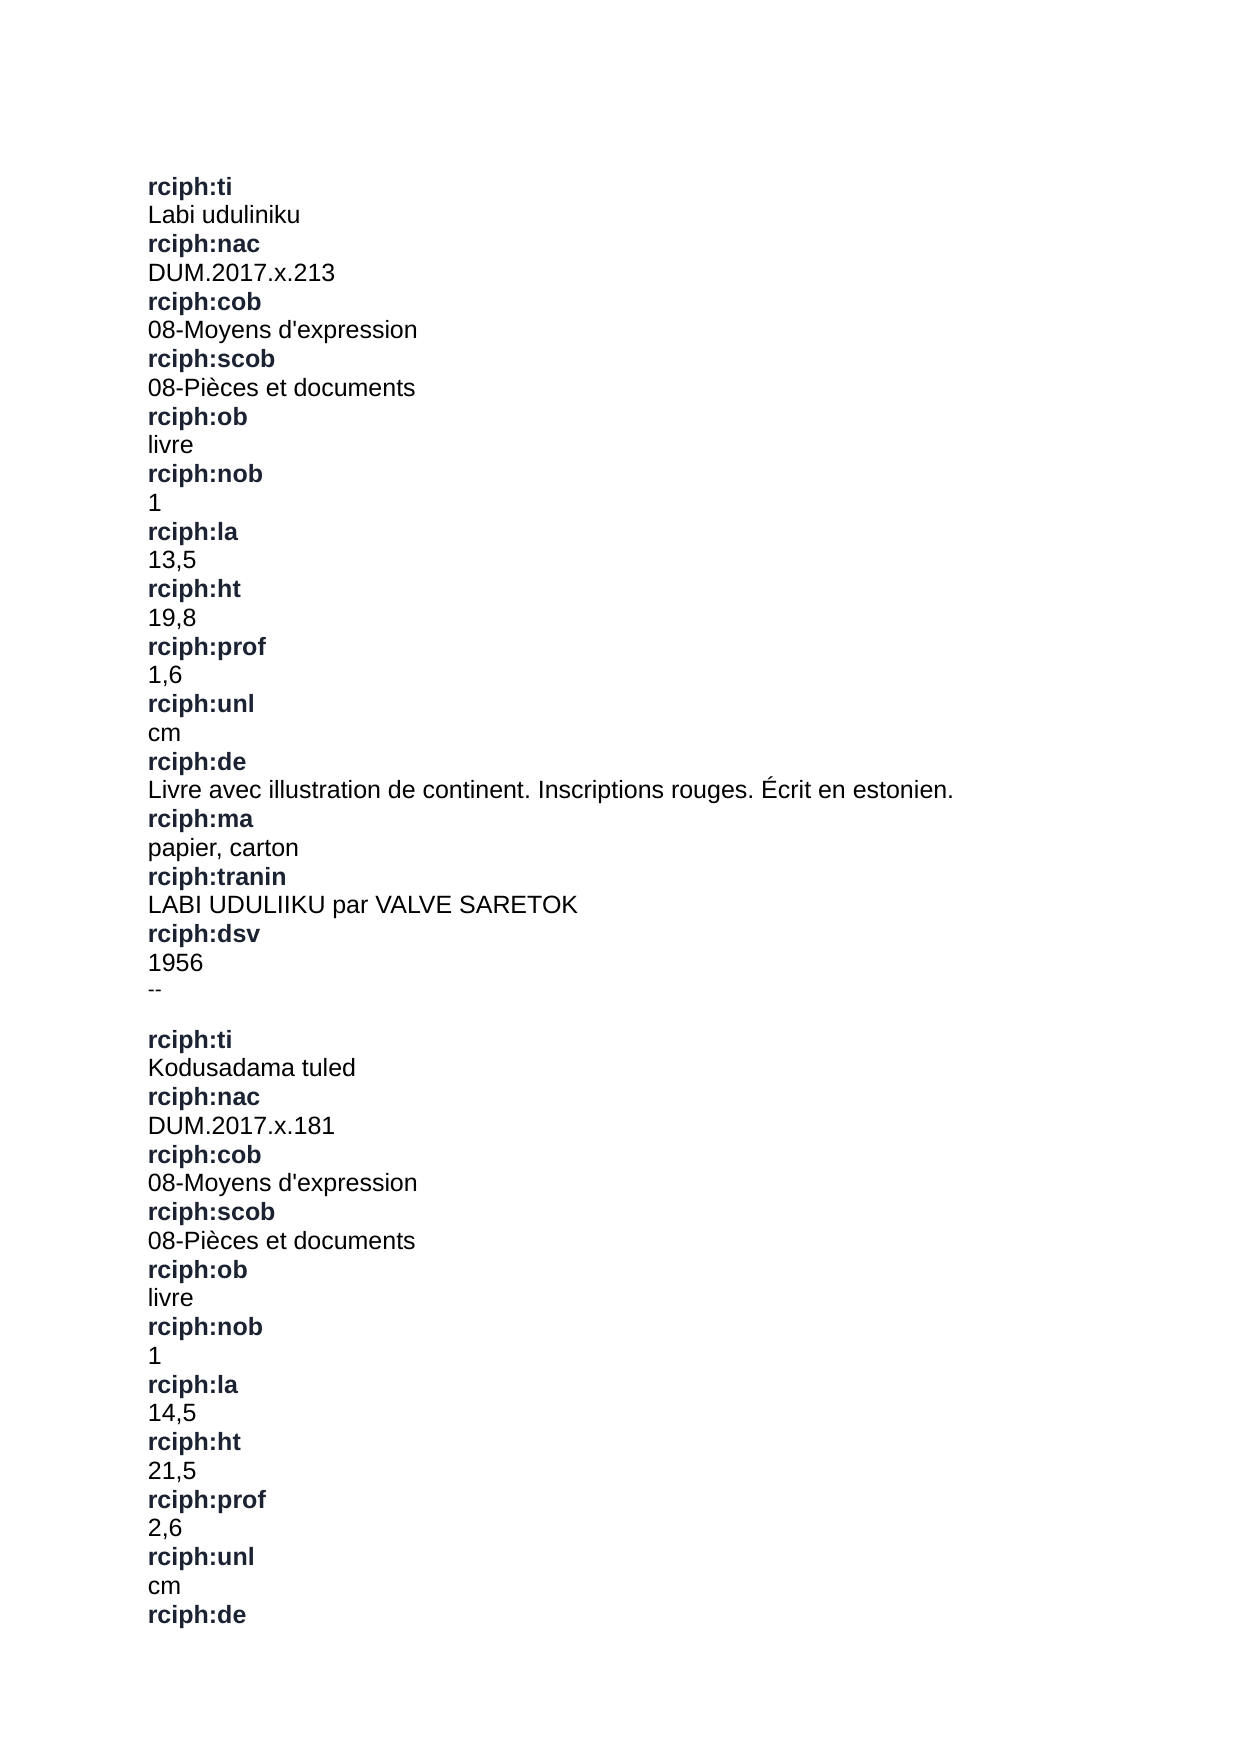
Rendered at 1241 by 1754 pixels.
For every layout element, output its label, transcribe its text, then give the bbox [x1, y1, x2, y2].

text 08-Moyens d'expression [148, 1168, 1092, 1197]
text cm [148, 1571, 1092, 1599]
text DUM.2017.x.181 [148, 1111, 1092, 1139]
text 14,5 [148, 1398, 1092, 1427]
text -- [148, 977, 1092, 1001]
text rciph:cob [148, 287, 1092, 315]
text rciph:de [148, 747, 1092, 775]
text rciph:scob [148, 344, 1092, 373]
text papier, carton [148, 833, 1092, 862]
text 21,5 [148, 1456, 1092, 1484]
text rciph:dsv [148, 919, 1092, 948]
text 2,6 [148, 1513, 1092, 1542]
text 1 [148, 488, 1092, 517]
text Livre avec illustration de continent. Inscriptions rouges. Écrit en estonien. [148, 775, 1092, 804]
text 08-Pièces et documents [148, 373, 1092, 402]
text rciph:ht [148, 574, 1092, 603]
text rciph:ob [148, 402, 1092, 430]
text rciph:la [148, 517, 1092, 545]
text Labi uduliniku [148, 200, 1092, 229]
text rciph:de [148, 1599, 1092, 1628]
text rciph:la [148, 1369, 1092, 1398]
text 1 [148, 1341, 1092, 1369]
text rciph:prof [148, 1484, 1092, 1513]
text 19,8 [148, 603, 1092, 632]
text rciph:tranin [148, 862, 1092, 890]
text rciph:nob [148, 1312, 1092, 1341]
text rciph:nob [148, 459, 1092, 488]
text LABI UDULIIKU par VALVE SARETOK [148, 890, 1092, 919]
text livre [148, 430, 1092, 459]
text rciph:ma [148, 804, 1092, 833]
text 1,6 [148, 660, 1092, 689]
text rciph:ob [148, 1254, 1092, 1283]
text rciph:ti [148, 1024, 1092, 1053]
text rciph:ti [148, 172, 1092, 200]
text Kodusadama tuled [148, 1053, 1092, 1082]
text rciph:ht [148, 1427, 1092, 1456]
text DUM.2017.x.213 [148, 258, 1092, 287]
text 13,5 [148, 545, 1092, 574]
text rciph:prof [148, 632, 1092, 660]
text rciph:scob [148, 1197, 1092, 1226]
text livre [148, 1283, 1092, 1312]
text rciph:nac [148, 1082, 1092, 1111]
text 08-Pièces et documents [148, 1226, 1092, 1254]
text rciph:unl [148, 1542, 1092, 1571]
text cm [148, 718, 1092, 747]
text rciph:unl [148, 689, 1092, 718]
text 1956 [148, 948, 1092, 977]
text rciph:cob [148, 1139, 1092, 1168]
text rciph:nac [148, 229, 1092, 258]
text 08-Moyens d'expression [148, 315, 1092, 344]
